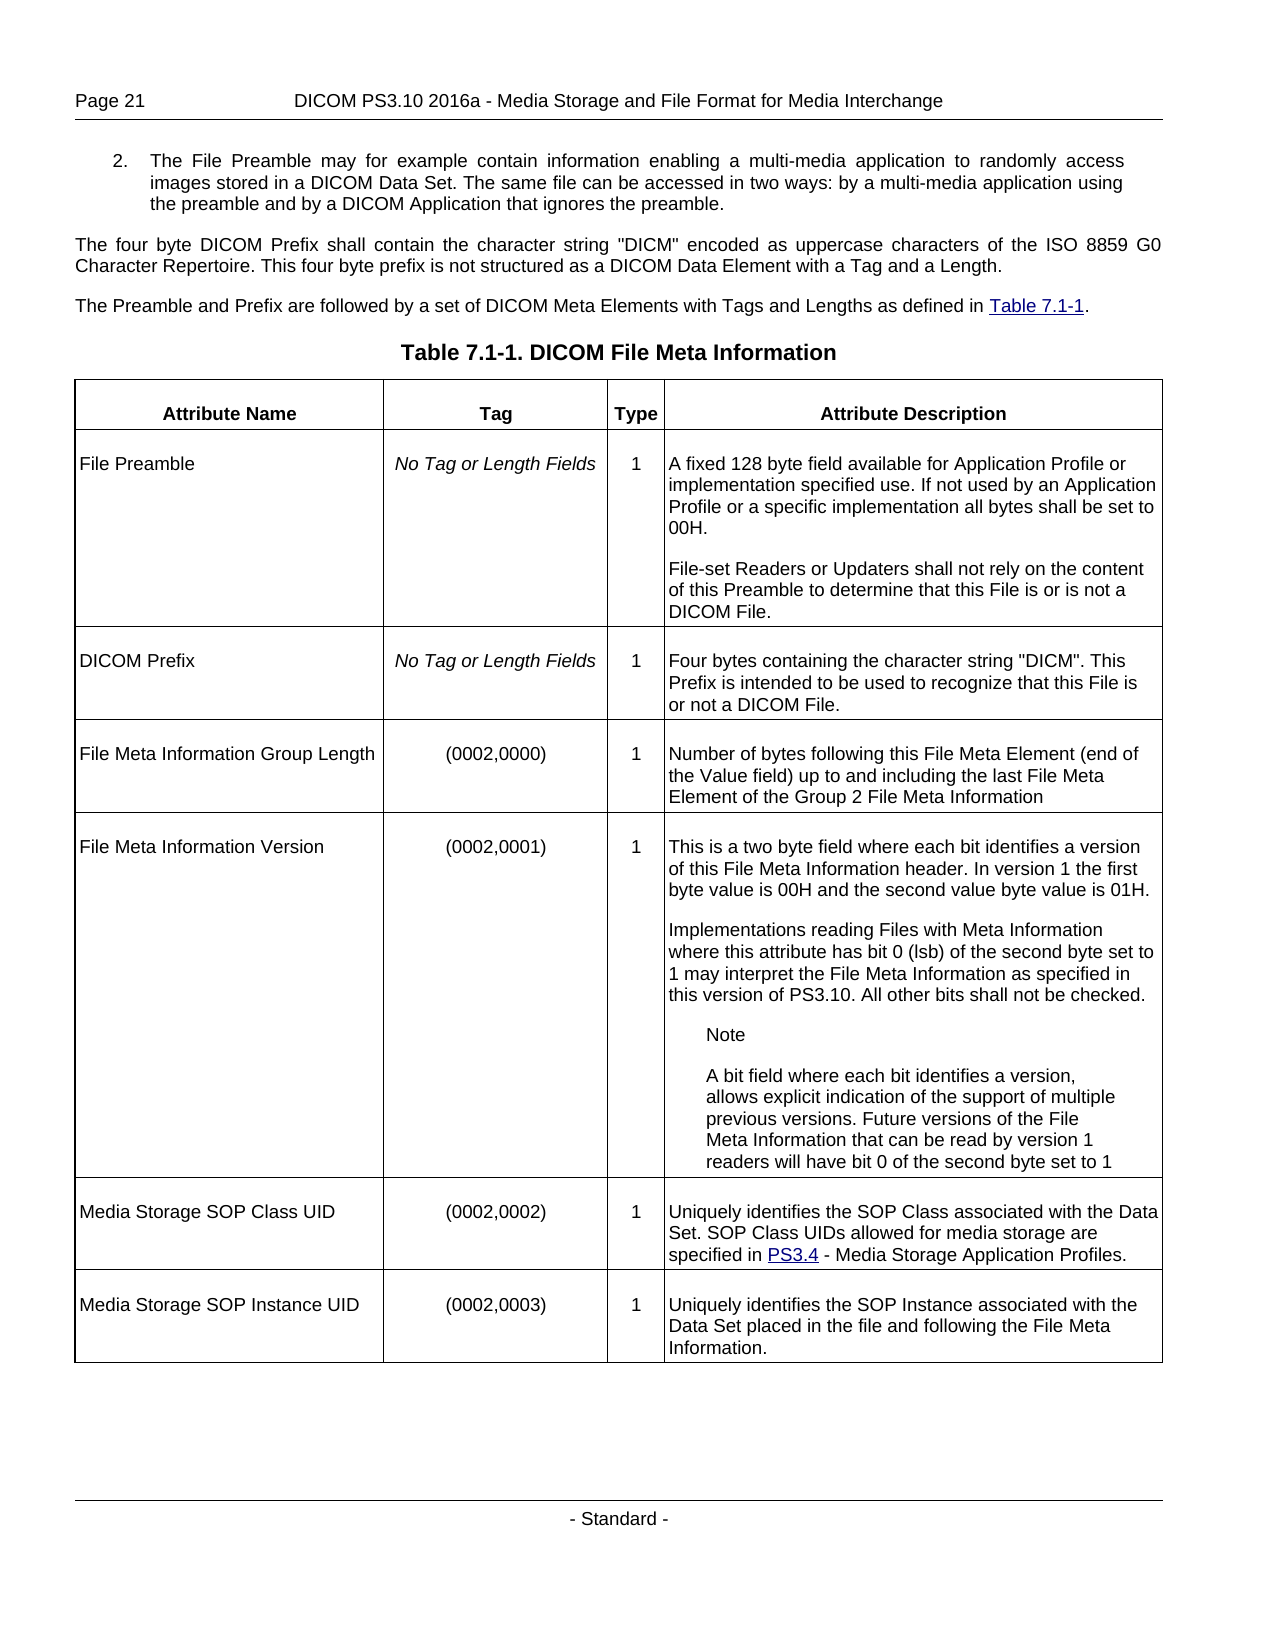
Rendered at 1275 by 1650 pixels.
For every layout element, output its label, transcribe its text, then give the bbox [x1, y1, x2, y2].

table_cell File Preamble [76, 430, 383, 626]
text Table 7.1-1. DICOM File Meta Information [75, 339, 1162, 365]
table_cell No Tag or Length Fields [384, 627, 607, 719]
table_cell 1 [608, 430, 664, 626]
table_cell (0002,0000) [384, 720, 607, 812]
table_cell 1 [608, 627, 664, 719]
table_cell DICOM Prefix [76, 627, 383, 719]
text The four byte DICOM Prefix shall contain the character string "DICM" encoded as uppercase characters of the ISO 8859 G0 Character Repertoire. This four byte prefix is not structured as a DICOM Data Element with a Tag and a Length. [75, 233, 1162, 277]
table_cell 1 [608, 720, 664, 812]
list The File Preamble may for example contain information enabling a multi-media application to randomly access images stored in a DICOM Data Set. The same file can be accessed in two ways: by a multi-media application using the preamble and by a DICOM Application that ignores the preamble. [112, 150, 1125, 215]
table_cell Uniquely identifies the SOP Class associated with the Data Set. SOP Class UIDs allowed for media storage are specified in PS3.4 - Media Storage Application Profiles. [665, 1178, 1162, 1269]
table_cell 1 [608, 1178, 664, 1269]
table_header Attribute Name [76, 380, 383, 428]
table_cell File Meta Information Group Length [76, 720, 383, 812]
table_cell 1 [608, 1270, 664, 1362]
table_cell Number of bytes following this File Meta Element (end of the Value field) up to and including the last File Meta Element of the Group 2 File Meta Information [665, 720, 1162, 812]
table_cell No Tag or Length Fields [384, 430, 607, 626]
table_cell Four bytes containing the character string "DICM". This Prefix is intended to be used to recognize that this File is or not a DICOM File. [665, 627, 1162, 719]
table_cell Media Storage SOP Instance UID [76, 1270, 383, 1362]
table_cell (0002,0003) [384, 1270, 607, 1362]
table_cell Media Storage SOP Class UID [76, 1178, 383, 1269]
table_cell 1 [608, 813, 664, 1177]
table_cell (0002,0002) [384, 1178, 607, 1269]
table_header Tag [384, 380, 607, 428]
table_cell A fixed 128 byte field available for Application Profile or implementation specified use. If not used by an Application Profile or a specific implementation all bytes shall be set to 00H. File-set Readers or Updaters shall not rely on the content of this Preamble to determine that this File is or is not a DICOM File. [665, 430, 1162, 626]
table_header Attribute Description [665, 380, 1162, 428]
text The Preamble and Prefix are followed by a set of DICOM Meta Elements with Tags and Lengths as defined in Table 7.1-1. [75, 295, 1162, 317]
table_cell (0002,0001) [384, 813, 607, 1177]
table_cell This is a two byte field where each bit identifies a version of this File Meta Information header. In version 1 the first byte value is 00H and the second value byte value is 01H. Implementations reading Files with Meta Information where this attribute has bit 0 (lsb) of the second byte set to 1 may interpret the File Meta Information as specified in this version of PS3.10. All other bits shall not be checked. Note A bit field where each bit identifies a version, allows explicit indication of the support of multiple previous versions. Future versions of the File Meta Information that can be read by version 1 readers will have bit 0 of the second byte set to 1 [665, 813, 1162, 1177]
table_header Type [608, 380, 664, 428]
table_cell File Meta Information Version [76, 813, 383, 1177]
table_cell Uniquely identifies the SOP Instance associated with the Data Set placed in the file and following the File Meta Information. [665, 1270, 1162, 1362]
